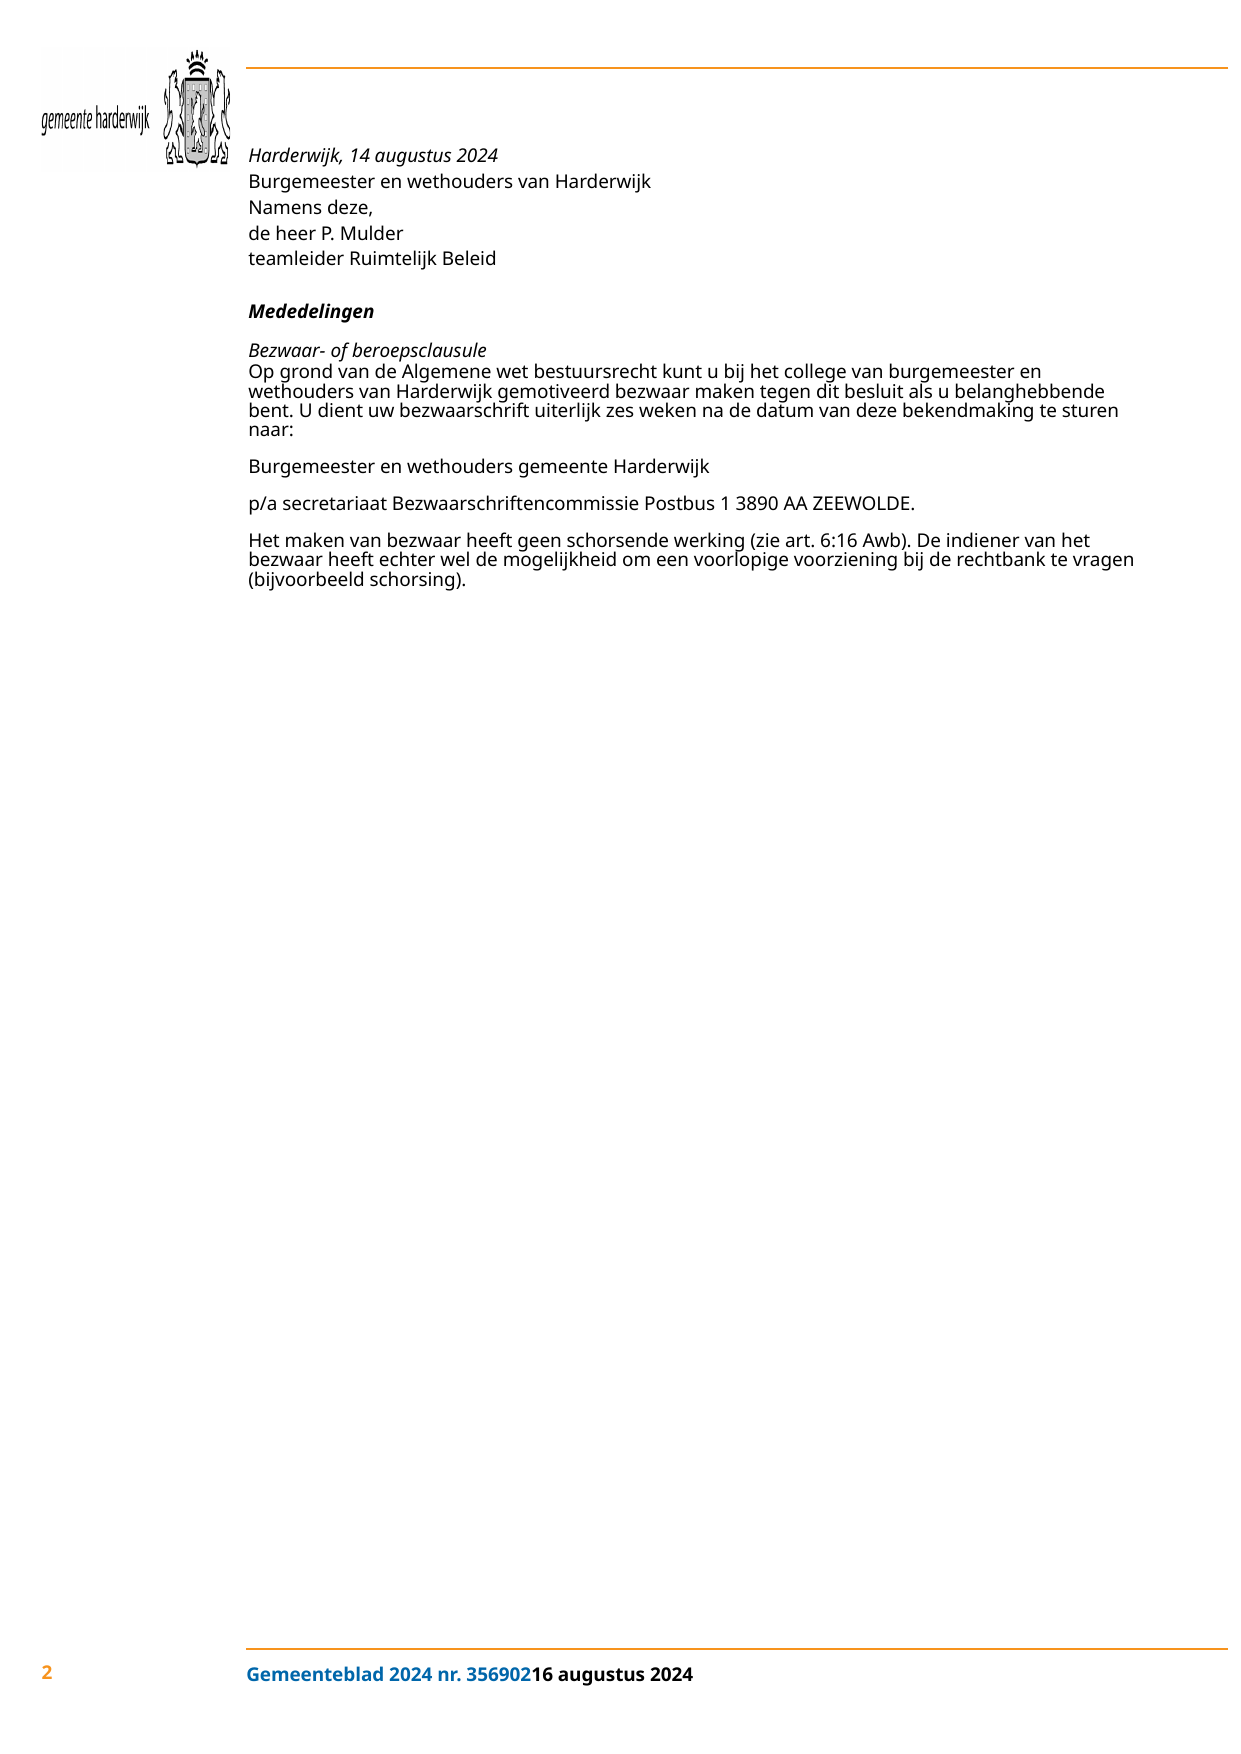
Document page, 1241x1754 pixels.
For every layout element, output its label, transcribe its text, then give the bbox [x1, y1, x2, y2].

text Het maken van bezwaar heeft geen schorsende werking (zie art. 6:16 Awb). De indiener van het bezwaar heeft echter wel de mogelijkheid om een voorlopige voorziening bij de rechtbank te vragen (bijvoorbeeld schorsing). [248, 532, 1152, 590]
text Mededelingen [248, 298, 1152, 324]
text teamleider Ruimtelijk Beleid [248, 246, 1152, 271]
text Namens deze, [248, 194, 1152, 220]
text Op grond van de Algemene wet bestuursrecht kunt u bij het college van burgemeester en wethouders van Harderwijk gemotiveerd bezwaar maken tegen dit besluit als u belanghebbende bent. U dient uw bezwaarschrift uiterlijk zes weken na de datum van deze bekendmaking te sturen naar: [248, 363, 1152, 441]
text Harderwijk, 14 augustus 2024 [248, 143, 1152, 168]
text de heer P. Mulder [248, 220, 1152, 246]
text Bezwaar- of beroepsclausule [248, 338, 1152, 363]
text p/a secretariaat Bezwaarschriftencommissie Postbus 1 3890 AA ZEEWOLDE. [248, 495, 1152, 514]
text Burgemeester en wethouders gemeente Harderwijk [248, 458, 1152, 477]
text Burgemeester en wethouders van Harderwijk [248, 168, 1152, 194]
picture [41, 47, 231, 172]
